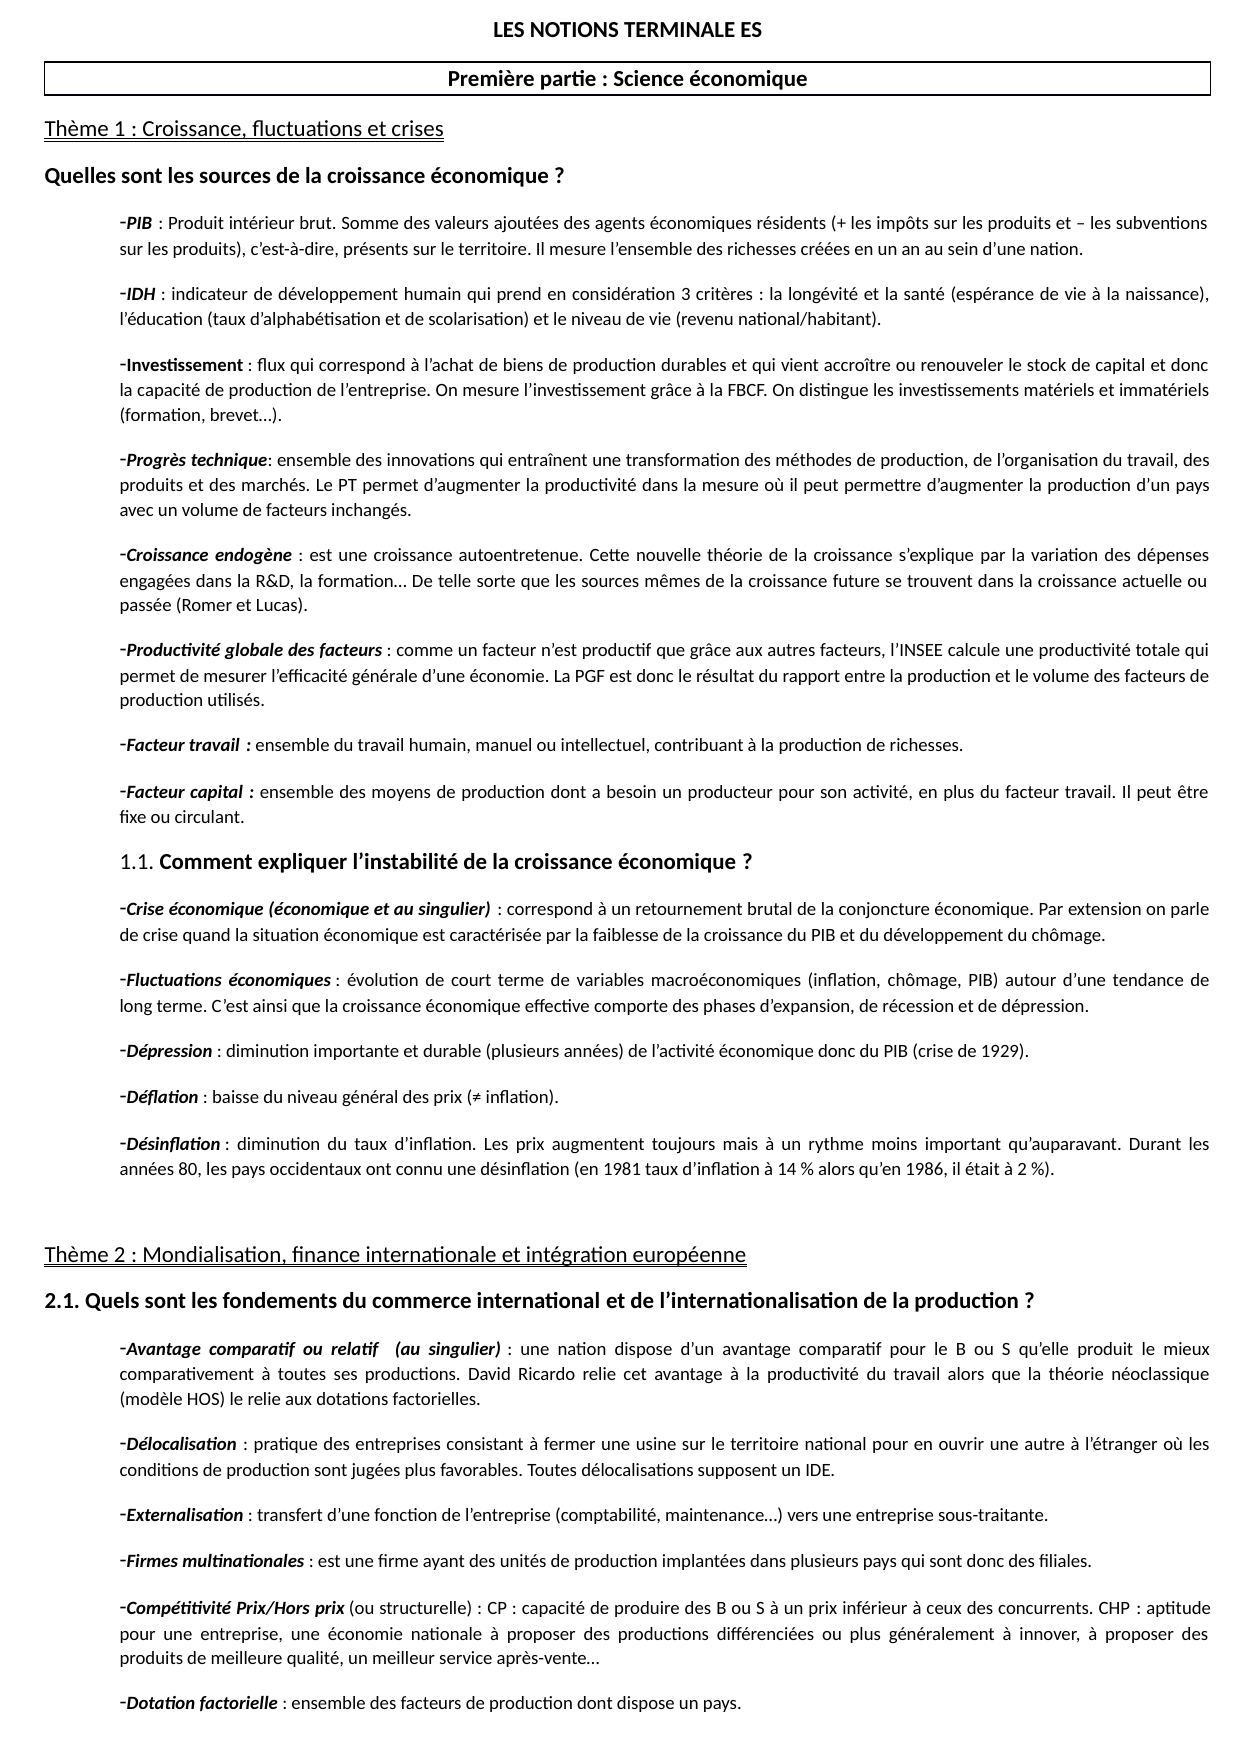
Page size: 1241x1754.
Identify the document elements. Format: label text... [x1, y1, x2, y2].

list Facteur travail : ensemble du travail humain, manuel ou intellectuel, contribuant à la production de richesses. [119, 729, 1211, 758]
list Productivité globale des facteurs : comme un facteur n’est productif que grâce aux autres facteurs, l’INSEE calcule une productivité totale qui permet de mesurer l’efficacité générale d’une économie. La PGF est donc le résultat du rapport entre la production et le volume des facteurs de production utilisés. [119, 634, 1211, 711]
text 2.1. Quels sont les fondements du commerce international et de l’internationalisation de la production ? [44, 1286, 1211, 1314]
list Comment expliquer l’instabilité de la croissance économique ? [119, 847, 1211, 875]
text LES NOTIONS TERMINALE ES [44, 15, 1211, 43]
list Avantage comparatif ou relatif (au singulier) : une nation dispose d’un avantage comparatif pour le B ou S qu’elle produit le mieux comparativement à toutes ses productions. David Ricardo relie cet avantage à la productivité du travail alors que la théorie néoclassique (modèle HOS) le relie aux dotations factorielles. [119, 1333, 1211, 1410]
list Firmes multinationales : est une firme ayant des unités de production implantées dans plusieurs pays qui sont donc des filiales. [119, 1546, 1211, 1573]
list Fluctuations économiques : évolution de court terme de variables macroéconomiques (inflation, chômage, PIB) autour d’une tendance de long terme. C’est ainsi que la croissance économique effective comporte des phases d’expansion, de récession et de dépression. [119, 964, 1211, 1017]
text Thème 1 : Croissance, fluctuations et crises [44, 114, 1211, 142]
list Délocalisation : pratique des entreprises consistant à fermer une usine sur le territoire national pour en ouvrir une autre à l’étranger où les conditions de production sont jugées plus favorables. Toutes délocalisations supposent un IDE. [119, 1428, 1211, 1481]
list Compétitivité Prix/Hors prix (ou structurelle) : CP : capacité de produire des B ou S à un prix inférieur à ceux des concurrents. CHP : aptitude pour une entreprise, une économie nationale à proposer des productions différenciées ou plus généralement à innover, à proposer des produits de meilleure qualité, un meilleur service après-vente… [119, 1592, 1211, 1669]
list Progrès technique: ensemble des innovations qui entraînent une transformation des méthodes de production, de l’organisation du travail, des produits et des marchés. Le PT permet d’augmenter la productivité dans la mesure où il peut permettre d’augmenter la production d’un pays avec un volume de facteurs inchangés. [119, 444, 1211, 521]
list Déflation : baisse du niveau général des prix (≠ inflation). [119, 1081, 1211, 1109]
text Thème 2 : Mondialisation, finance internationale et intégration européenne [44, 1240, 1211, 1268]
list IDH : indicateur de développement humain qui prend en considération 3 critères : la longévité et la santé (espérance de vie à la naissance), l’éducation (taux d’alphabétisation et de scolarisation) et le niveau de vie (revenu national/habitant). [119, 278, 1211, 331]
list Dépression : diminution importante et durable (plusieurs années) de l’activité économique donc du PIB (crise de 1929). [119, 1035, 1211, 1063]
list Externalisation : transfert d’une fonction de l’entreprise (comptabilité, maintenance…) vers une entreprise sous-traitante. [119, 1499, 1211, 1527]
list PIB : Produit intérieur brut. Somme des valeurs ajoutées des agents économiques résidents (+ les impôts sur les produits et – les subventions sur les produits), c’est-à-dire, présents sur le territoire. Il mesure l’ensemble des richesses créées en un an au sein d’une nation. [119, 207, 1211, 260]
list Dotation factorielle : ensemble des facteurs de production dont dispose un pays. [119, 1687, 1211, 1715]
list Crise économique (économique et au singulier) : correspond à un retournement brutal de la conjoncture économique. Par extension on parle de crise quand la situation économique est caractérisée par la faiblesse de la croissance du PIB et du développement du chômage. [119, 893, 1211, 946]
list Croissance endogène : est une croissance autoentretenue. Cette nouvelle théorie de la croissance s’explique par la variation des dépenses engagées dans la R&D, la formation… De telle sorte que les sources mêmes de la croissance future se trouvent dans la croissance actuelle ou passée (Romer et Lucas). [119, 539, 1211, 616]
text Première partie : Science économique [45, 63, 1210, 94]
list Investissement : flux qui correspond à l’achat de biens de production durables et qui vient accroître ou renouveler le stock de capital et donc la capacité de production de l’entreprise. On mesure l’investissement grâce à la FBCF. On distingue les investissements matériels et immatériels (formation, brevet…). [119, 349, 1211, 426]
text Quelles sont les sources de la croissance économique ? [44, 161, 1211, 189]
list Désinflation : diminution du taux d’inflation. Les prix augmentent toujours mais à un rythme moins important qu’auparavant. Durant les années 80, les pays occidentaux ont connu une désinflation (en 1981 taux d’inflation à 14 % alors qu’en 1986, il était à 2 %). [119, 1128, 1211, 1181]
list Facteur capital : ensemble des moyens de production dont a besoin un producteur pour son activité, en plus du facteur travail. Il peut être fixe ou circulant. [119, 776, 1211, 829]
